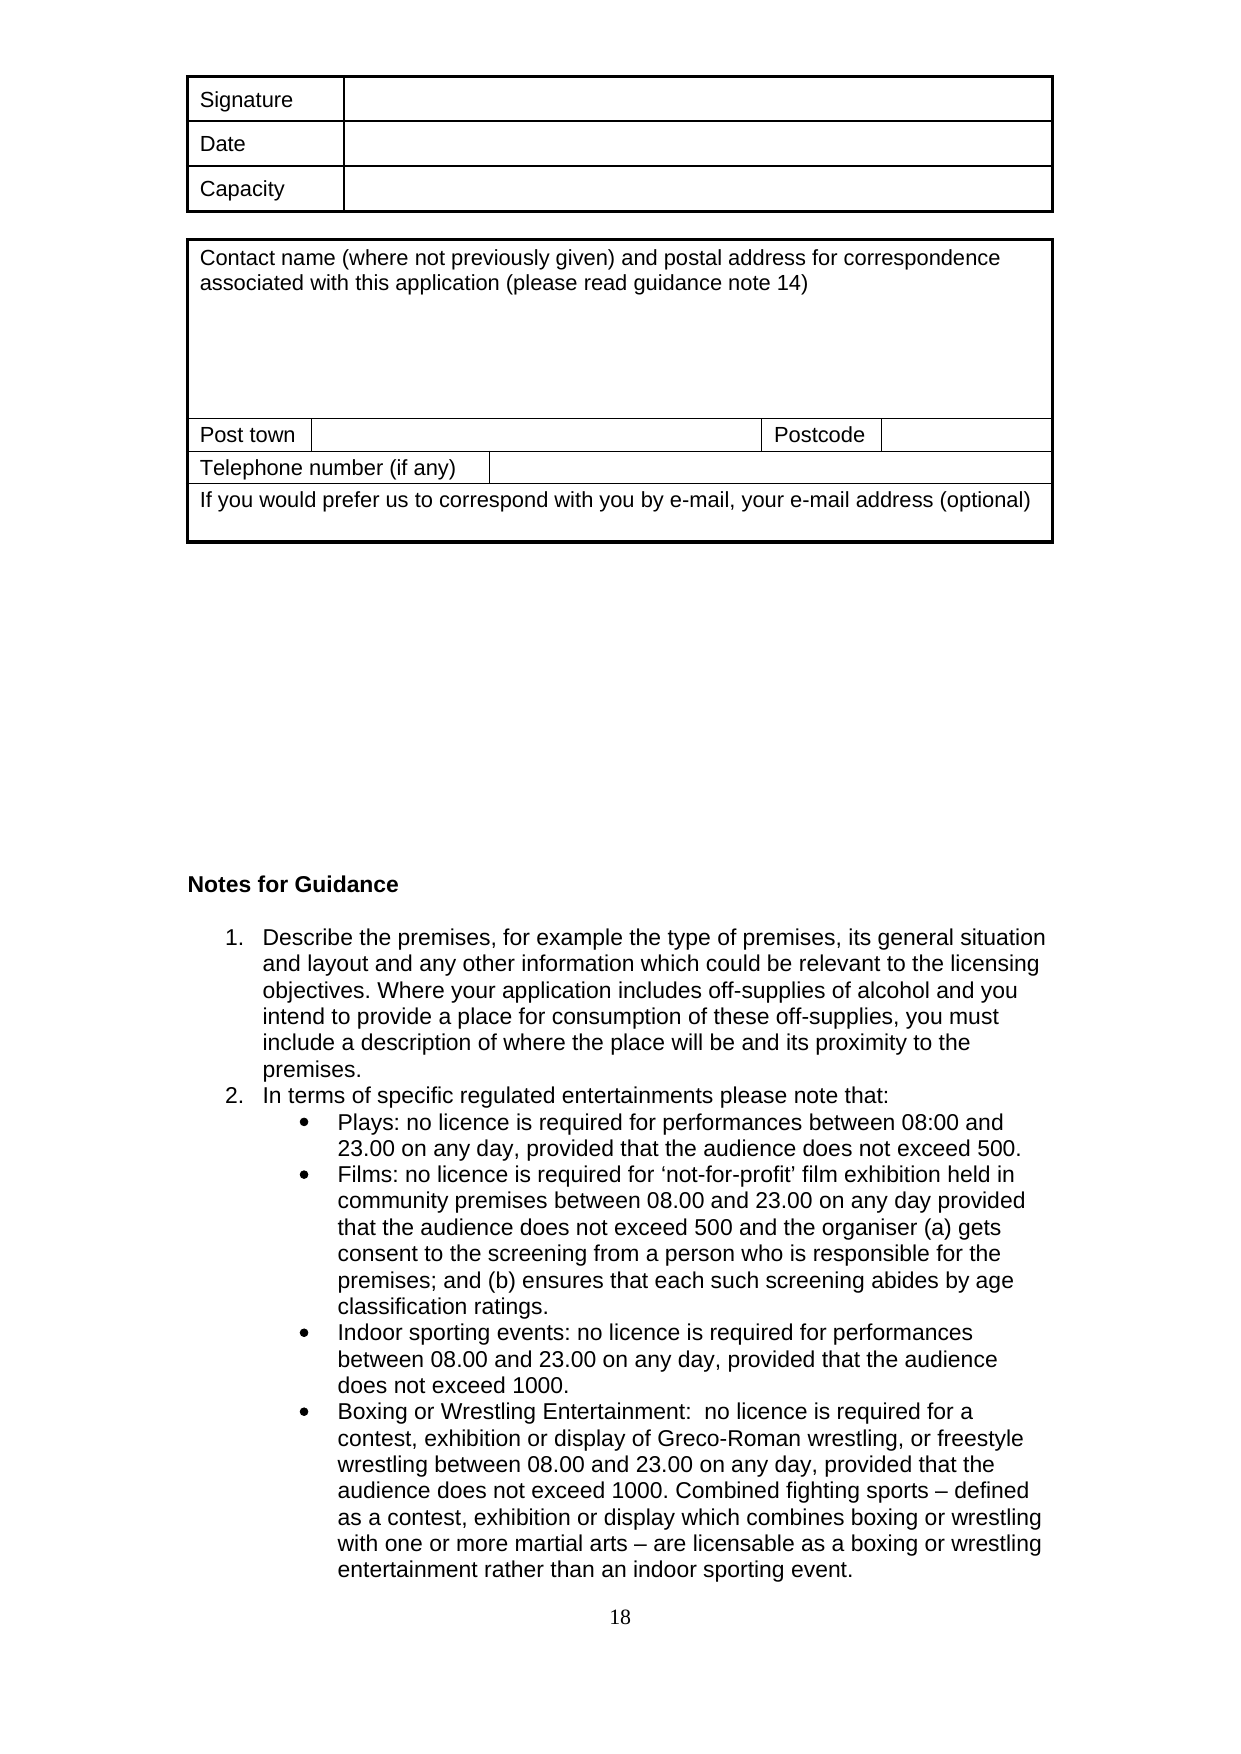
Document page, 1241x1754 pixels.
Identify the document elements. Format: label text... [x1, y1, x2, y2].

table_header [345, 78, 1051, 120]
table_cell [882, 419, 1051, 451]
table_cell Capacity [189, 167, 343, 210]
table_cell [490, 452, 1051, 483]
list Plays: no licence is required for performances between 08:00 and 23.00 on any day, provided that the audience does not exceed 500. [300, 1108, 1053, 1161]
table_cell Telephone number (if any) [189, 452, 489, 483]
list Indoor sporting events: no licence is required for performances between 08.00 and 23.00 on any day, provided that the audience does not exceed 1000. [300, 1319, 1053, 1398]
table_cell Date [189, 122, 343, 165]
list In terms of specific regulated entertainments please note that: [225, 1082, 1053, 1108]
table_header Signature [189, 78, 343, 120]
list Describe the premises, for example the type of premises, its general situation and layout and any other information which could be relevant to the licensing objectives. Where your application includes off-supplies of alcohol and you intend to provide a place for consumption of these off-supplies, you must include a description of where the place will be and its proximity to the premises. [225, 924, 1053, 1082]
table_cell [345, 122, 1051, 165]
table_cell Post town [189, 419, 311, 451]
table_cell [345, 167, 1051, 210]
table_header Contact name (where not previously given) and postal address for correspondence associated with this application (please read guidance note 14) [189, 241, 1051, 418]
list Boxing or Wrestling Entertainment: no licence is required for a contest, exhibition or display of Greco-Roman wrestling, or freestyle wrestling between 08.00 and 23.00 on any day, provided that the audience does not exceed 1000. Combined fighting sports – defined as a contest, exhibition or display which combines boxing or wrestling with one or more martial arts – are licensable as a boxing or wrestling entertainment rather than an indoor sporting event. [300, 1398, 1053, 1583]
table_cell Postcode [762, 419, 881, 451]
text Notes for Guidance [187, 871, 1053, 898]
table_cell If you would prefer us to correspond with you by e-mail, your e-mail address (optional) [189, 484, 1051, 540]
table_cell [312, 419, 761, 451]
list Films: no licence is required for ‘not-for-profit’ film exhibition held in community premises between 08.00 and 23.00 on any day provided that the audience does not exceed 500 and the organiser (a) gets consent to the screening from a person who is responsible for the premises; and (b) ensures that each such screening abides by age classification ratings. [300, 1161, 1053, 1319]
